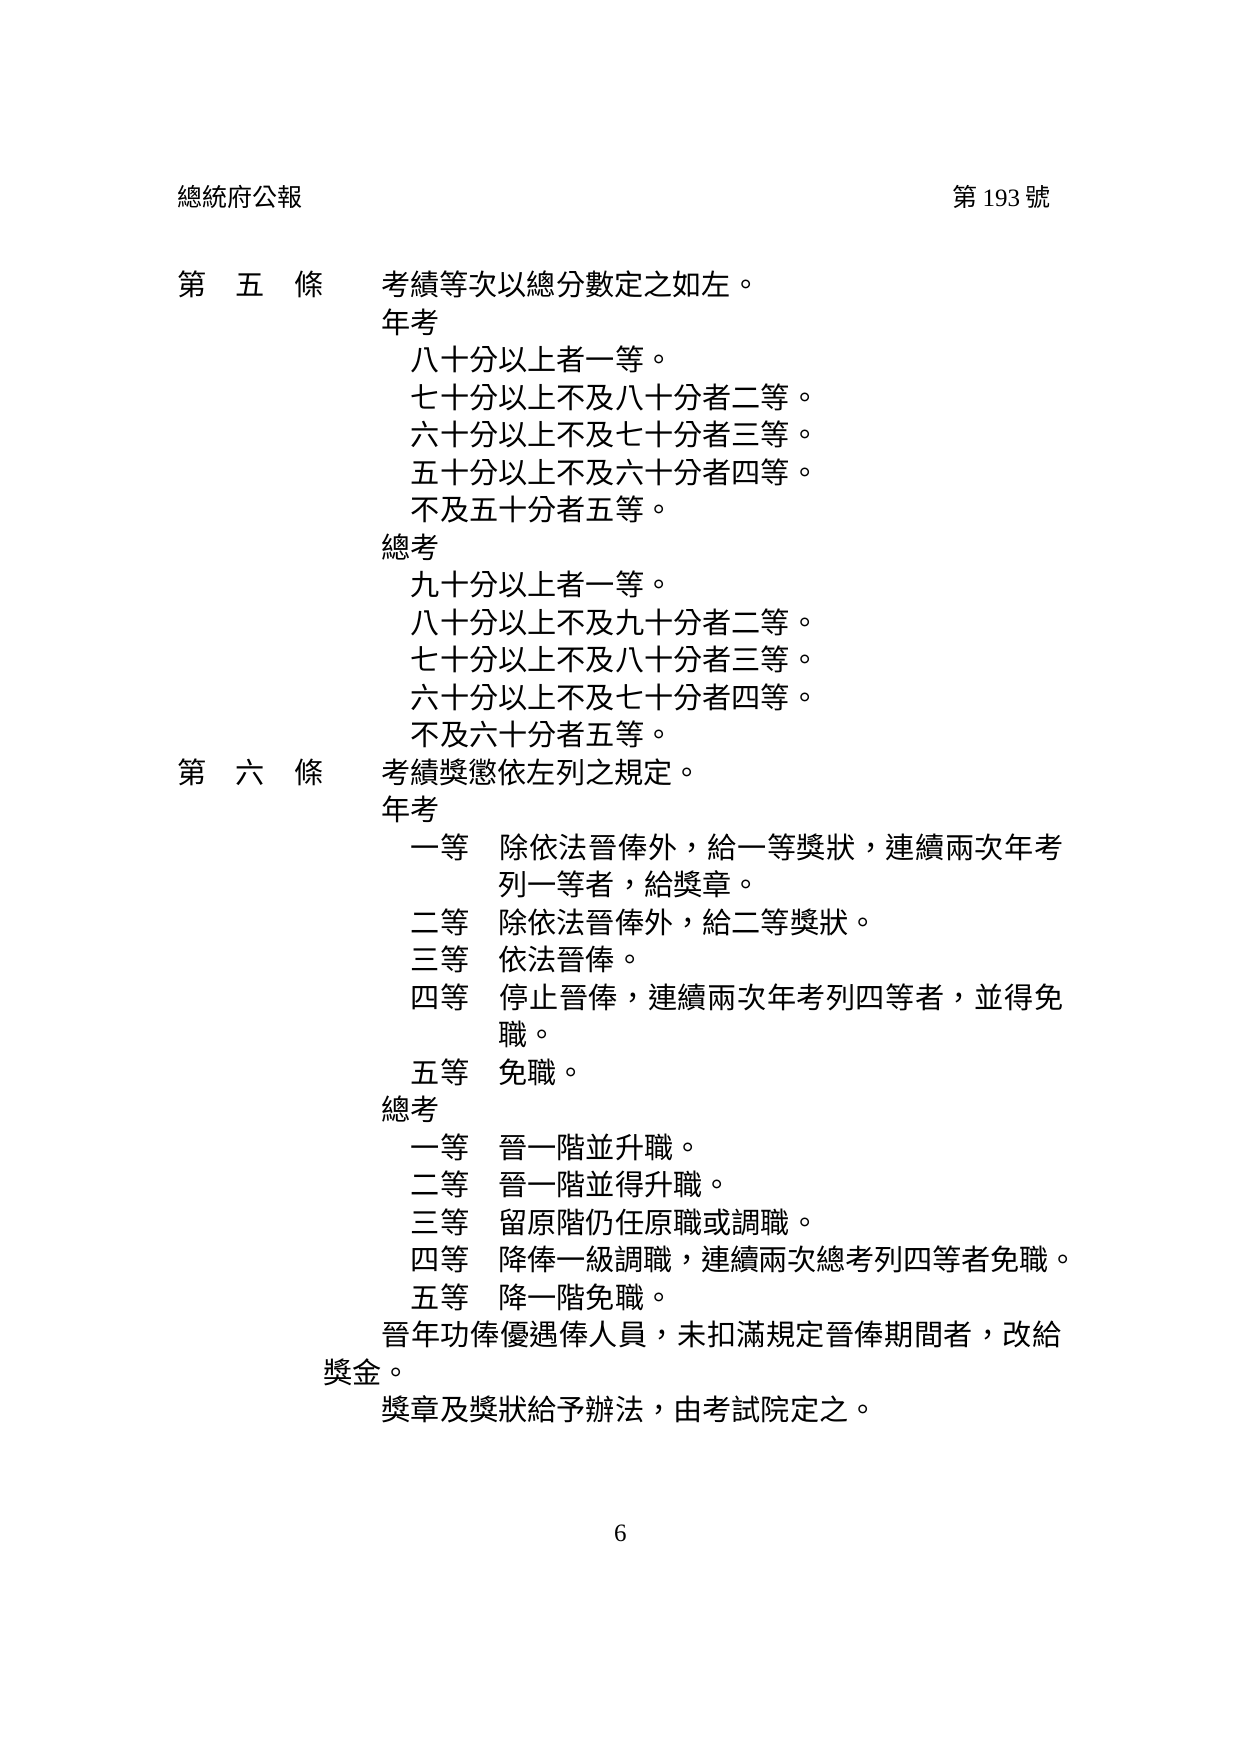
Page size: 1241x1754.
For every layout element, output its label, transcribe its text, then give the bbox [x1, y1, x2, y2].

text 七十分以上不及八十分者三等。 [352, 641, 1063, 678]
text 九十分以上者一等。 [352, 566, 1063, 603]
text 不及五十分者五等。 [352, 491, 1063, 528]
text 八十分以上不及九十分者二等。 [352, 603, 1063, 641]
text 第 五 條 考績等次以總分數定之如左。 [177, 266, 1063, 303]
text 八十分以上者一等。 [352, 341, 1063, 378]
text 總考 [323, 528, 1063, 566]
text 四等 停止晉俸，連續兩次年考列四等者，並得免職。 [411, 978, 1063, 1053]
text 第 六 條 考績獎懲依左列之規定。 [177, 753, 1063, 791]
text 三等 依法晉俸。 [411, 941, 1063, 978]
text 年考 [323, 791, 1063, 828]
text 二等 晉一階並得升職。 [411, 1166, 1063, 1203]
text 五等 降一階免職。 [411, 1278, 1063, 1316]
text 三等 留原階仍任原職或調職。 [411, 1203, 1063, 1241]
text 六十分以上不及七十分者四等。 [352, 678, 1063, 716]
text 一等 除依法晉俸外，給一等獎狀，連續兩次年考列一等者，給獎章。 [411, 828, 1063, 903]
text 四等 降俸一級調職，連續兩次總考列四等者免職。 [411, 1241, 1063, 1278]
text 七十分以上不及八十分者二等。 [352, 378, 1063, 416]
text 一等 晉一階並升職。 [411, 1128, 1063, 1166]
text 晉年功俸優遇俸人員，未扣滿規定晉俸期間者，改給獎金。 [323, 1316, 1063, 1391]
text 獎章及獎狀給予辦法，由考試院定之。 [323, 1391, 1063, 1428]
text 五十分以上不及六十分者四等。 [352, 453, 1063, 491]
text 總考 [323, 1091, 1063, 1128]
text 二等 除依法晉俸外，給二等獎狀。 [411, 903, 1063, 941]
text 不及六十分者五等。 [352, 716, 1063, 753]
text 五等 免職。 [411, 1053, 1063, 1091]
text 年考 [323, 303, 1063, 341]
text 六十分以上不及七十分者三等。 [352, 416, 1063, 453]
